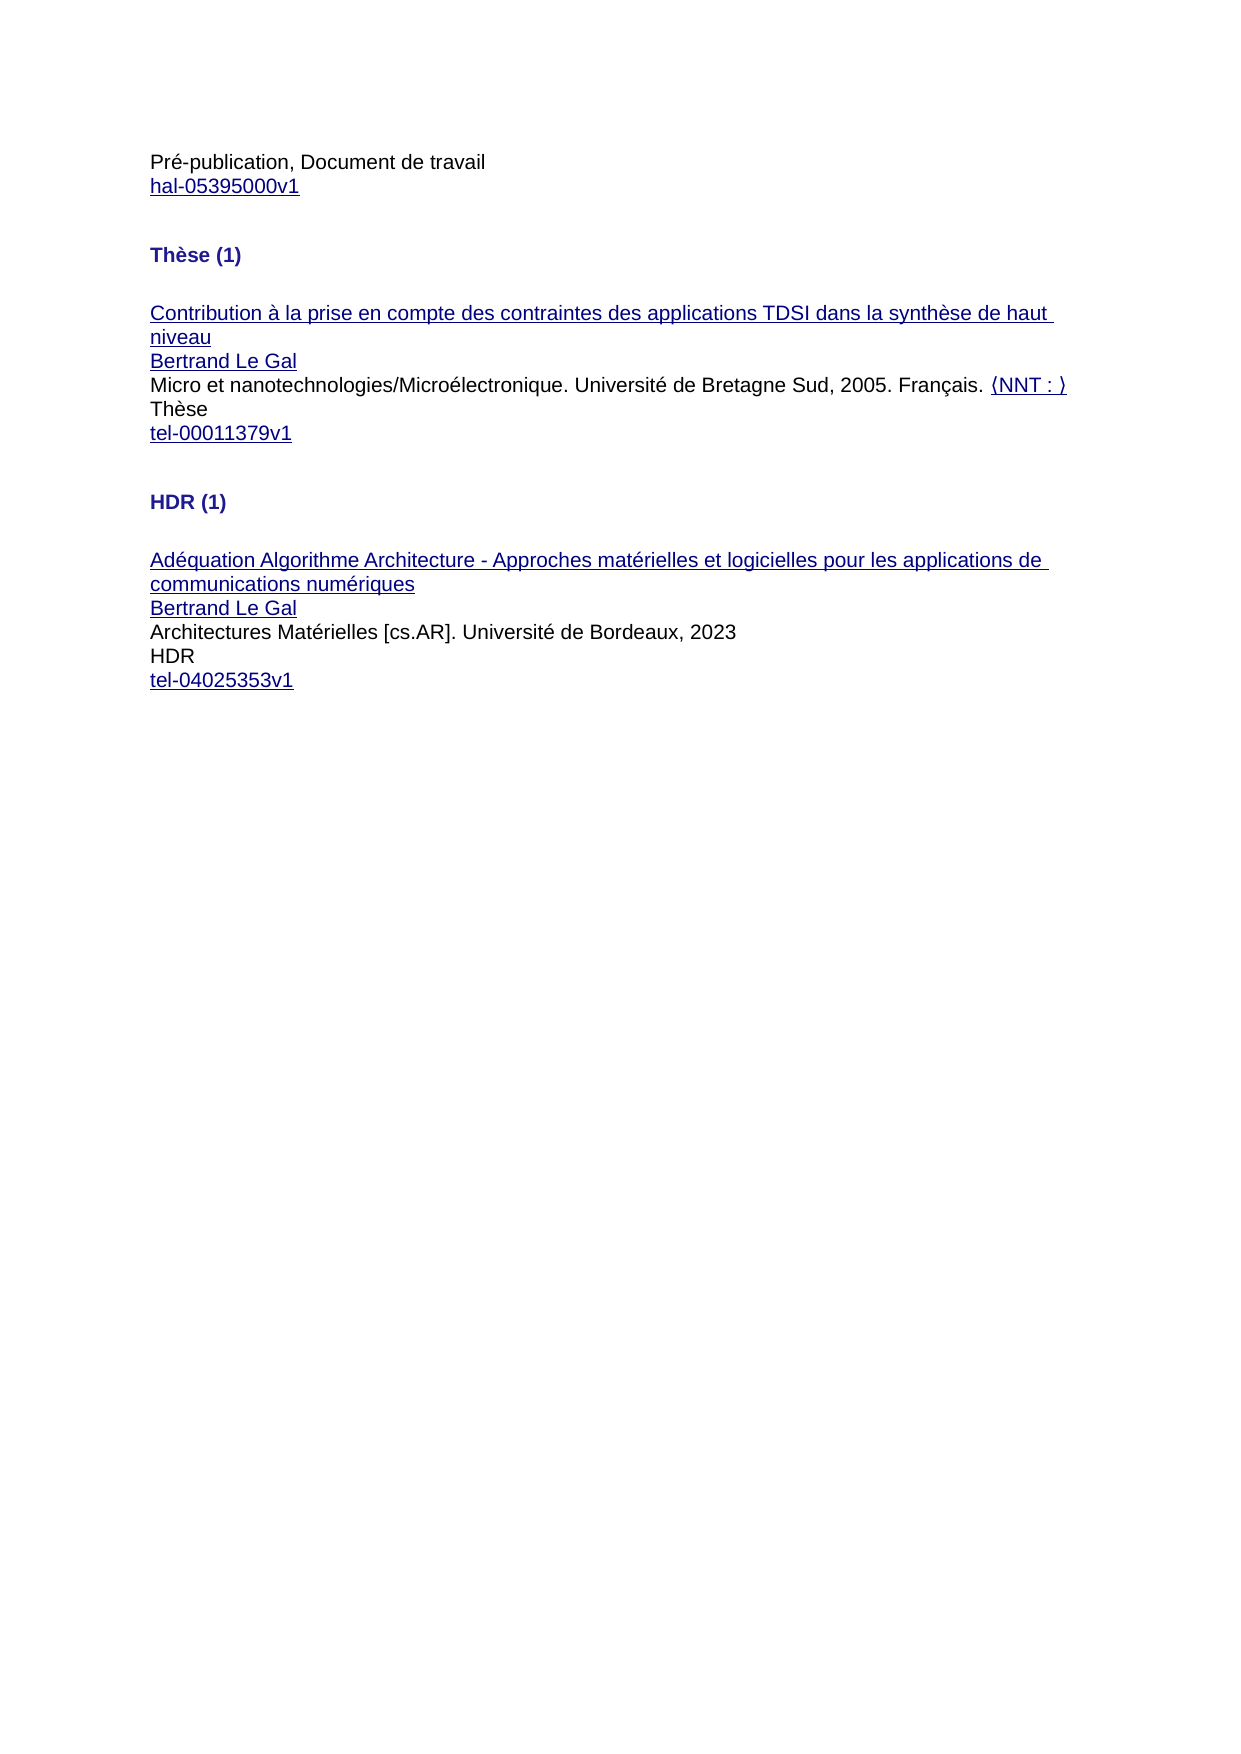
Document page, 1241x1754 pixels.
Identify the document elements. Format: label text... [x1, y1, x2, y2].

table_header Contribution à la prise en compte des contraintes des applications TDSI dans la synthèse de haut niveau Bertrand Le Gal Micro et nanotechnologies/Microélectronique. Université de Bretagne Sud, 2005. Français. ⟨NNT : ⟩ Thèse tel-00011379v1 [150, 301, 1090, 445]
subtitle HDR (1) [150, 489, 1090, 513]
table_header Pré-publication, Document de travail hal-05395000v1 [150, 150, 1090, 198]
table_header Adéquation Algorithme Architecture - Approches matérielles et logicielles pour les applications de communications numériques Bertrand Le Gal Architectures Matérielles [cs.AR]. Université de Bordeaux, 2023 HDR tel-04025353v1 [150, 548, 1090, 692]
subtitle Thèse (1) [150, 243, 1090, 267]
